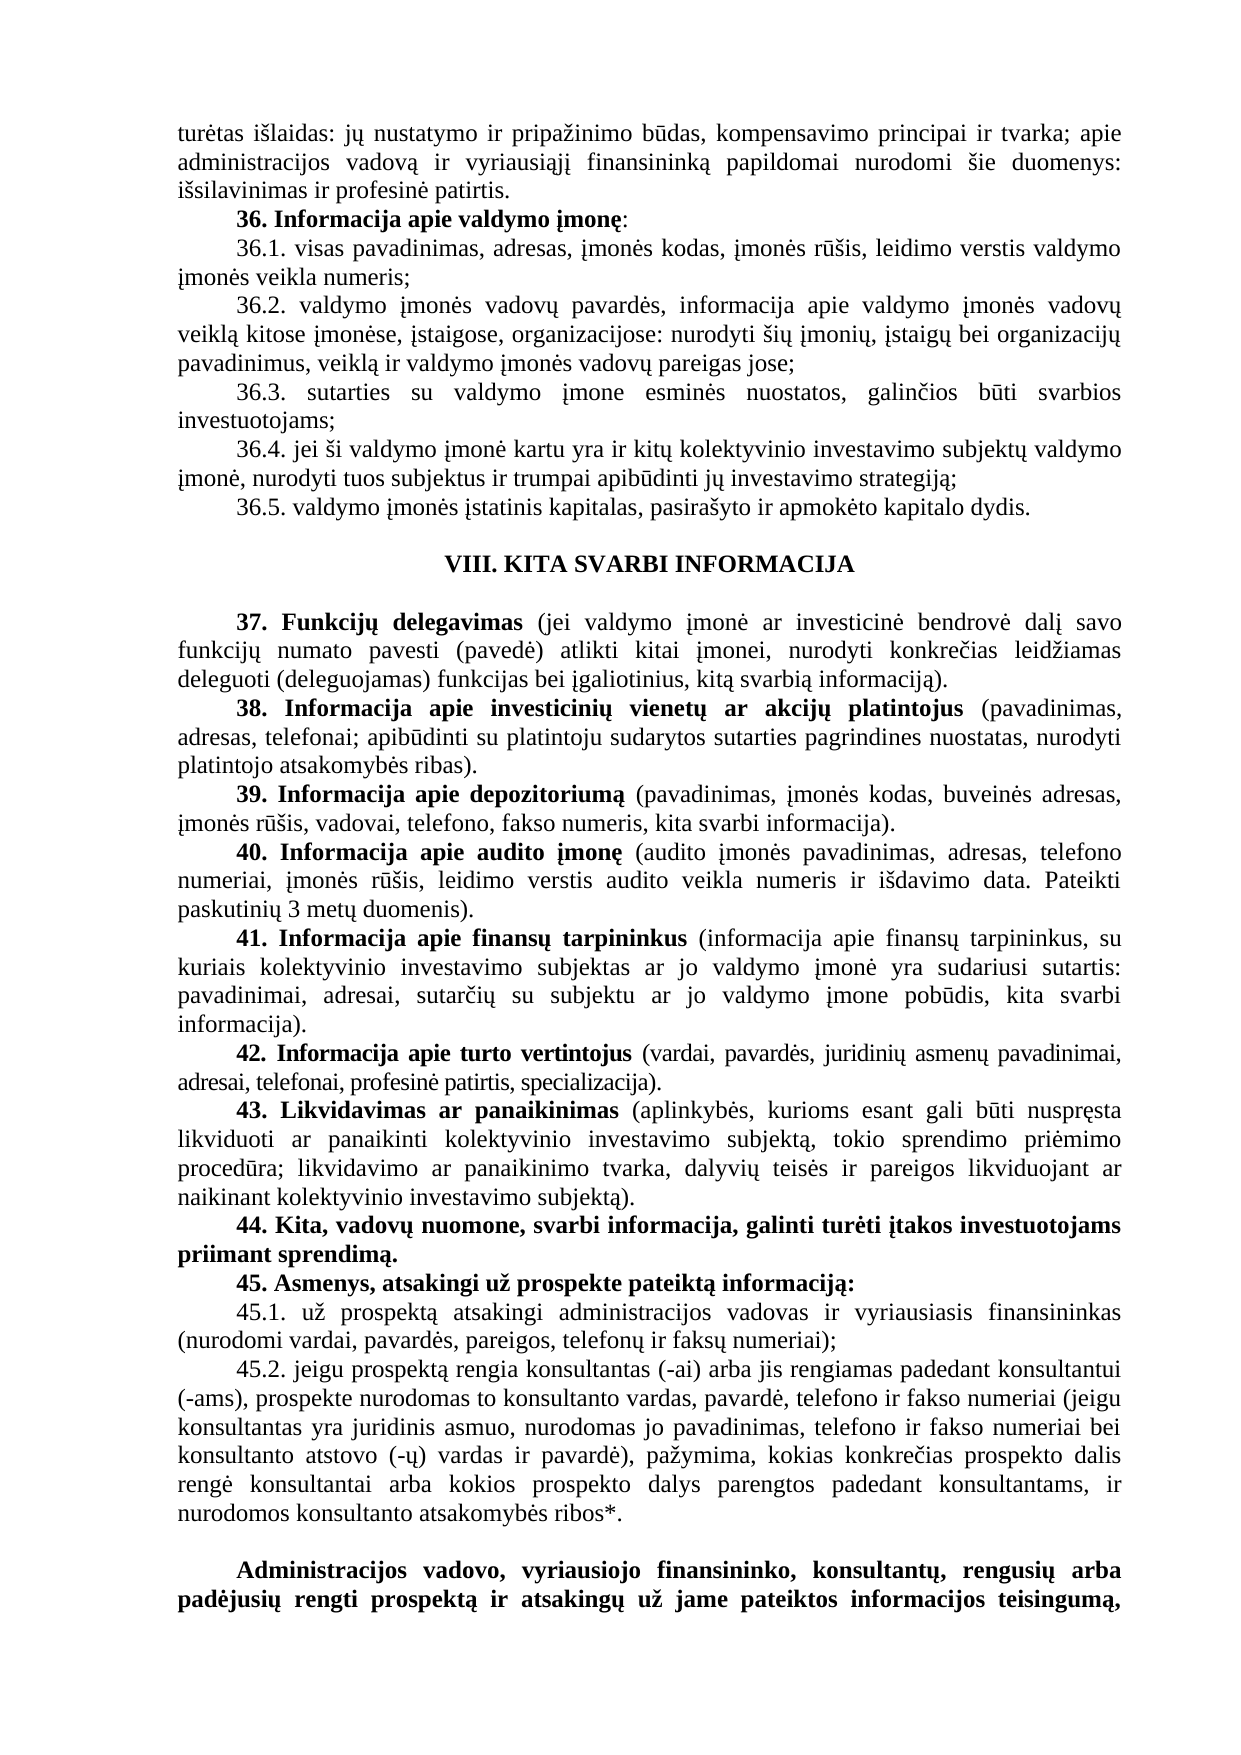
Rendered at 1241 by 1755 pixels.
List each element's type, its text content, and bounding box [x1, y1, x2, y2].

text 44. Kita, vadovų nuomone, svarbi informacija, galinti turėti įtakos investuotojams priimant sprendimą. [177, 1211, 1122, 1268]
text 45.1. už prospektą atsakingi administracijos vadovas ir vyriausiasis finansininkas (nurodomi vardai, pavardės, pareigos, telefonų ir faksų numeriai); [177, 1297, 1122, 1354]
text 36. Informacija apie valdymo įmonę: [177, 204, 1122, 233]
text 36.3. sutarties su valdymo įmone esminės nuostatos, galinčios būti svarbios investuotojams; [177, 377, 1122, 434]
text 38. Informacija apie investicinių vienetų ar akcijų platintojus (pavadinimas, adresas, telefonai; apibūdinti su platintoju sudarytos sutarties pagrindines nuostatas, nurodyti platintojo atsakomybės ribas). [177, 693, 1122, 779]
text 39. Informacija apie depozitoriumą (pavadinimas, įmonės kodas, buveinės adresas, įmonės rūšis, vadovai, telefono, fakso numeris, kita svarbi informacija). [177, 779, 1122, 837]
text 36.1. visas pavadinimas, adresas, įmonės kodas, įmonės rūšis, leidimo verstis valdymo įmonės veikla numeris; [177, 233, 1122, 291]
text 36.5. valdymo įmonės įstatinis kapitalas, pasirašyto ir apmokėto kapitalo dydis. [177, 492, 1122, 521]
text VIII. KITA SVARBI INFORMACIJA [177, 549, 1122, 578]
text turėtas išlaidas: jų nustatymo ir pripažinimo būdas, kompensavimo principai ir tvarka; apie administracijos vadovą ir vyriausiąjį finansininką papildomai nurodomi šie duomenys: išsilavinimas ir profesinė patirtis. [177, 118, 1122, 204]
text 42. Informacija apie turto vertintojus (vardai, pavardės, juridinių asmenų pavadinimai, adresai, telefonai, profesinė patirtis, specializacija). [177, 1038, 1122, 1096]
text 43. Likvidavimas ar panaikinimas (aplinkybės, kurioms esant gali būti nuspręsta likviduoti ar panaikinti kolektyvinio investavimo subjektą, tokio sprendimo priėmimo procedūra; likvidavimo ar panaikinimo tvarka, dalyvių teisės ir pareigos likviduojant ar naikinant kolektyvinio investavimo subjektą). [177, 1096, 1122, 1211]
text 45. Asmenys, atsakingi už prospekte pateiktą informaciją: [177, 1268, 1122, 1297]
text 36.4. jei ši valdymo įmonė kartu yra ir kitų kolektyvinio investavimo subjektų valdymo įmonė, nurodyti tuos subjektus ir trumpai apibūdinti jų investavimo strategiją; [177, 434, 1122, 492]
text 36.2. valdymo įmonės vadovų pavardės, informacija apie valdymo įmonės vadovų veiklą kitose įmonėse, įstaigose, organizacijose: nurodyti šių įmonių, įstaigų bei organizacijų pavadinimus, veiklą ir valdymo įmonės vadovų pareigas jose; [177, 291, 1122, 377]
text Administracijos vadovo, vyriausiojo finansininko, konsultantų, rengusių arba padėjusių rengti prospektą ir atsakingų už jame pateiktos informacijos teisingumą, [177, 1556, 1122, 1613]
text 41. Informacija apie finansų tarpininkus (informacija apie finansų tarpininkus, su kuriais kolektyvinio investavimo subjektas ar jo valdymo įmonė yra sudariusi sutartis: pavadinimai, adresai, sutarčių su subjektu ar jo valdymo įmone pobūdis, kita svarbi informacija). [177, 923, 1122, 1038]
text 45.2. jeigu prospektą rengia konsultantas (-ai) arba jis rengiamas padedant konsultantui (-ams), prospekte nurodomas to konsultanto vardas, pavardė, telefono ir fakso numeriai (jeigu konsultantas yra juridinis asmuo, nurodomas jo pavadinimas, telefono ir fakso numeriai bei konsultanto atstovo (-ų) vardas ir pavardė), pažymima, kokias konkrečias prospekto dalis rengė konsultantai arba kokios prospekto dalys parengtos padedant konsultantams, ir nurodomos konsultanto atsakomybės ribos*. [177, 1354, 1122, 1527]
text 37. Funkcijų delegavimas (jei valdymo įmonė ar investicinė bendrovė dalį savo funkcijų numato pavesti (pavedė) atlikti kitai įmonei, nurodyti konkrečias leidžiamas deleguoti (deleguojamas) funkcijas bei įgaliotinius, kitą svarbią informaciją). [177, 607, 1122, 693]
text 40. Informacija apie audito įmonę (audito įmonės pavadinimas, adresas, telefono numeriai, įmonės rūšis, leidimo verstis audito veikla numeris ir išdavimo data. Pateikti paskutinių 3 metų duomenis). [177, 837, 1122, 923]
